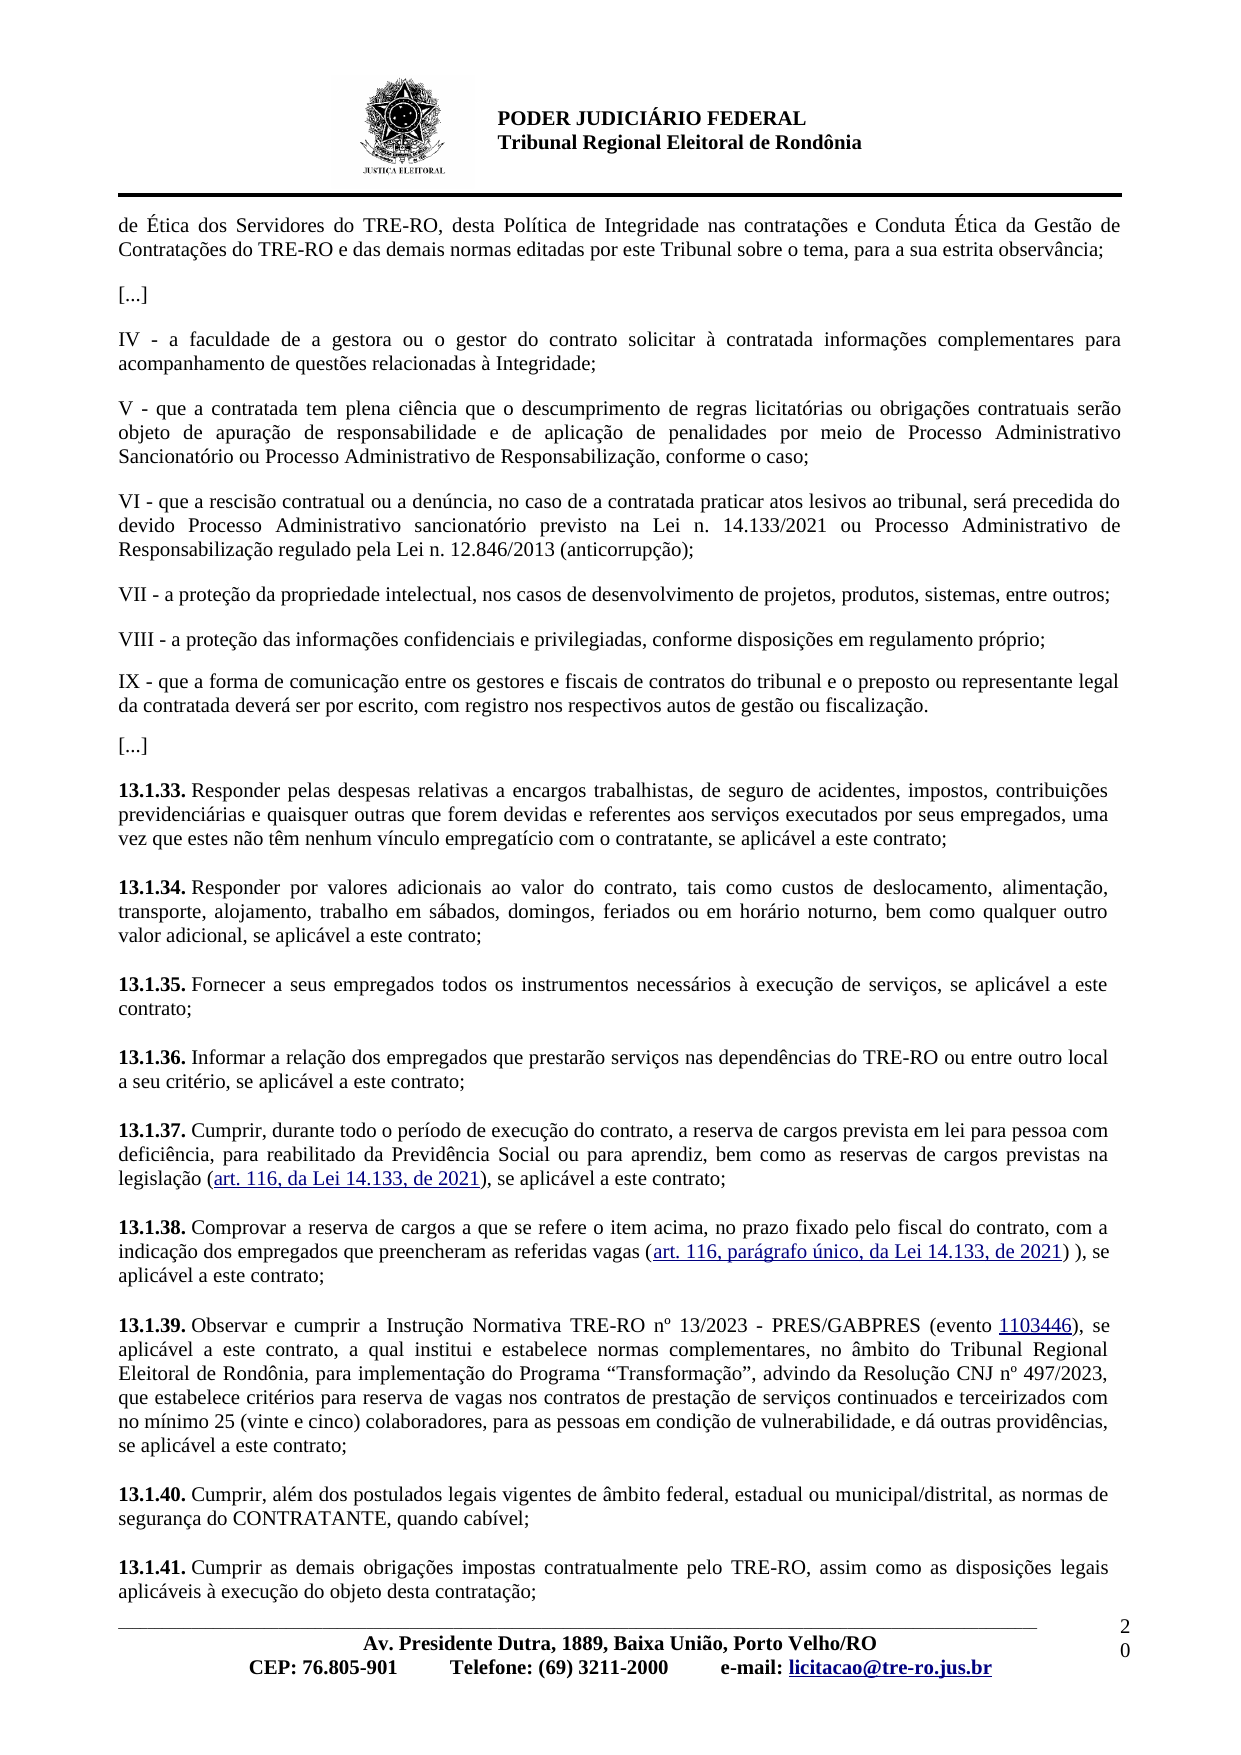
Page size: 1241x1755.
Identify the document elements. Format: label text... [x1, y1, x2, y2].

text [...] [118, 733, 1122, 757]
text 13.1.41. Cumprir as demais obrigações impostas contratualmente pelo TRE-RO, assim como as disposições legais aplicáveis à execução do objeto desta contratação; [118, 1555, 1110, 1603]
text 13.1.40. Cumprir, além dos postulados legais vigentes de âmbito federal, estadual ou municipal/distrital, as normas de segurança do CONTRATANTE, quando cabível; [118, 1482, 1110, 1530]
text V - que a contratada tem plena ciência que o descumprimento de regras licitatórias ou obrigações contratuais serão objeto de apuração de responsabilidade e de aplicação de penalidades por meio de Processo Administrativo Sancionatório ou Processo Administrativo de Responsabilização, conforme o caso; [118, 396, 1122, 468]
text VII - a proteção da propriedade intelectual, nos casos de desenvolvimento de projetos, produtos, sistemas, entre outros; [118, 582, 1122, 606]
text 13.1.34. Responder por valores adicionais ao valor do contrato, tais como custos de deslocamento, alimentação, transporte, alojamento, trabalho em sábados, domingos, feriados ou em horário noturno, bem como qualquer outro valor adicional, se aplicável a este contrato; [118, 875, 1110, 947]
text VIII - a proteção das informações confidenciais e privilegiadas, conforme disposições em regulamento próprio; [118, 627, 1122, 651]
text 13.1.35. Fornecer a seus empregados todos os instrumentos necessários à execução de serviços, se aplicável a este contrato; [118, 972, 1110, 1020]
text IV - a faculdade de a gestora ou o gestor do contrato solicitar à contratada informações complementares para acompanhamento de questões relacionadas à Integridade; [118, 327, 1122, 375]
text 13.1.36. Informar a relação dos empregados que prestarão serviços nas dependências do TRE-RO ou entre outro local a seu critério, se aplicável a este contrato; [118, 1045, 1110, 1093]
text VI - que a rescisão contratual ou a denúncia, no caso de a contratada praticar atos lesivos ao tribunal, será precedida do devido Processo Administrativo sancionatório previsto na Lei n. 14.133/2021 ou Processo Administrativo de Responsabilização regulado pela Lei n. 12.846/2013 (anticorrupção); [118, 489, 1122, 561]
text 13.1.39. Observar e cumprir a Instrução Normativa TRE-RO nº 13/2023 - PRES/GABPRES (evento 1103446), se aplicável a este contrato, a qual institui e estabelece normas complementares, no âmbito do Tribunal Regional Eleitoral de Rondônia, para implementação do Programa “Transformação”, advindo da Resolução CNJ nº 497/2023, que estabelece critérios para reserva de vagas nos contratos de prestação de serviços continuados e terceirizados com no mínimo 25 (vinte e cinco) colaboradores, para as pessoas em condição de vulnerabilidade, e dá outras providências, se aplicável a este contrato; [118, 1312, 1110, 1457]
text IX - que a forma de comunicação entre os gestores e fiscais de contratos do tribunal e o preposto ou representante legal da contratada deverá ser por escrito, com registro nos respectivos autos de gestão ou fiscalização. [118, 669, 1122, 717]
text de Ética dos Servidores do TRE-RO, desta Política de Integridade nas contratações e Conduta Ética da Gestão de Contratações do TRE-RO e das demais normas editadas por este Tribunal sobre o tema, para a sua estrita observância; [118, 213, 1122, 261]
text 13.1.37. Cumprir, durante todo o período de execução do contrato, a reserva de cargos prevista em lei para pessoa com deficiência, para reabilitado da Previdência Social ou para aprendiz, bem como as reservas de cargos previstas na legislação (art. 116, da Lei 14.133, de 2021), se aplicável a este contrato; [118, 1118, 1110, 1190]
text 13.1.33. Responder pelas despesas relativas a encargos trabalhistas, de seguro de acidentes, impostos, contribuições previdenciárias e quaisquer outras que forem devidas e referentes aos serviços executados por seus empregados, uma vez que estes não têm nenhum vínculo empregatício com o contratante, se aplicável a este contrato; [118, 777, 1110, 850]
text 13.1.38. Comprovar a reserva de cargos a que se refere o item acima, no prazo fixado pelo fiscal do contrato, com a indicação dos empregados que preencheram as referidas vagas (art. 116, parágrafo único, da Lei 14.133, de 2021) ), se aplicável a este contrato; [118, 1215, 1110, 1287]
text [...] [118, 282, 1122, 306]
